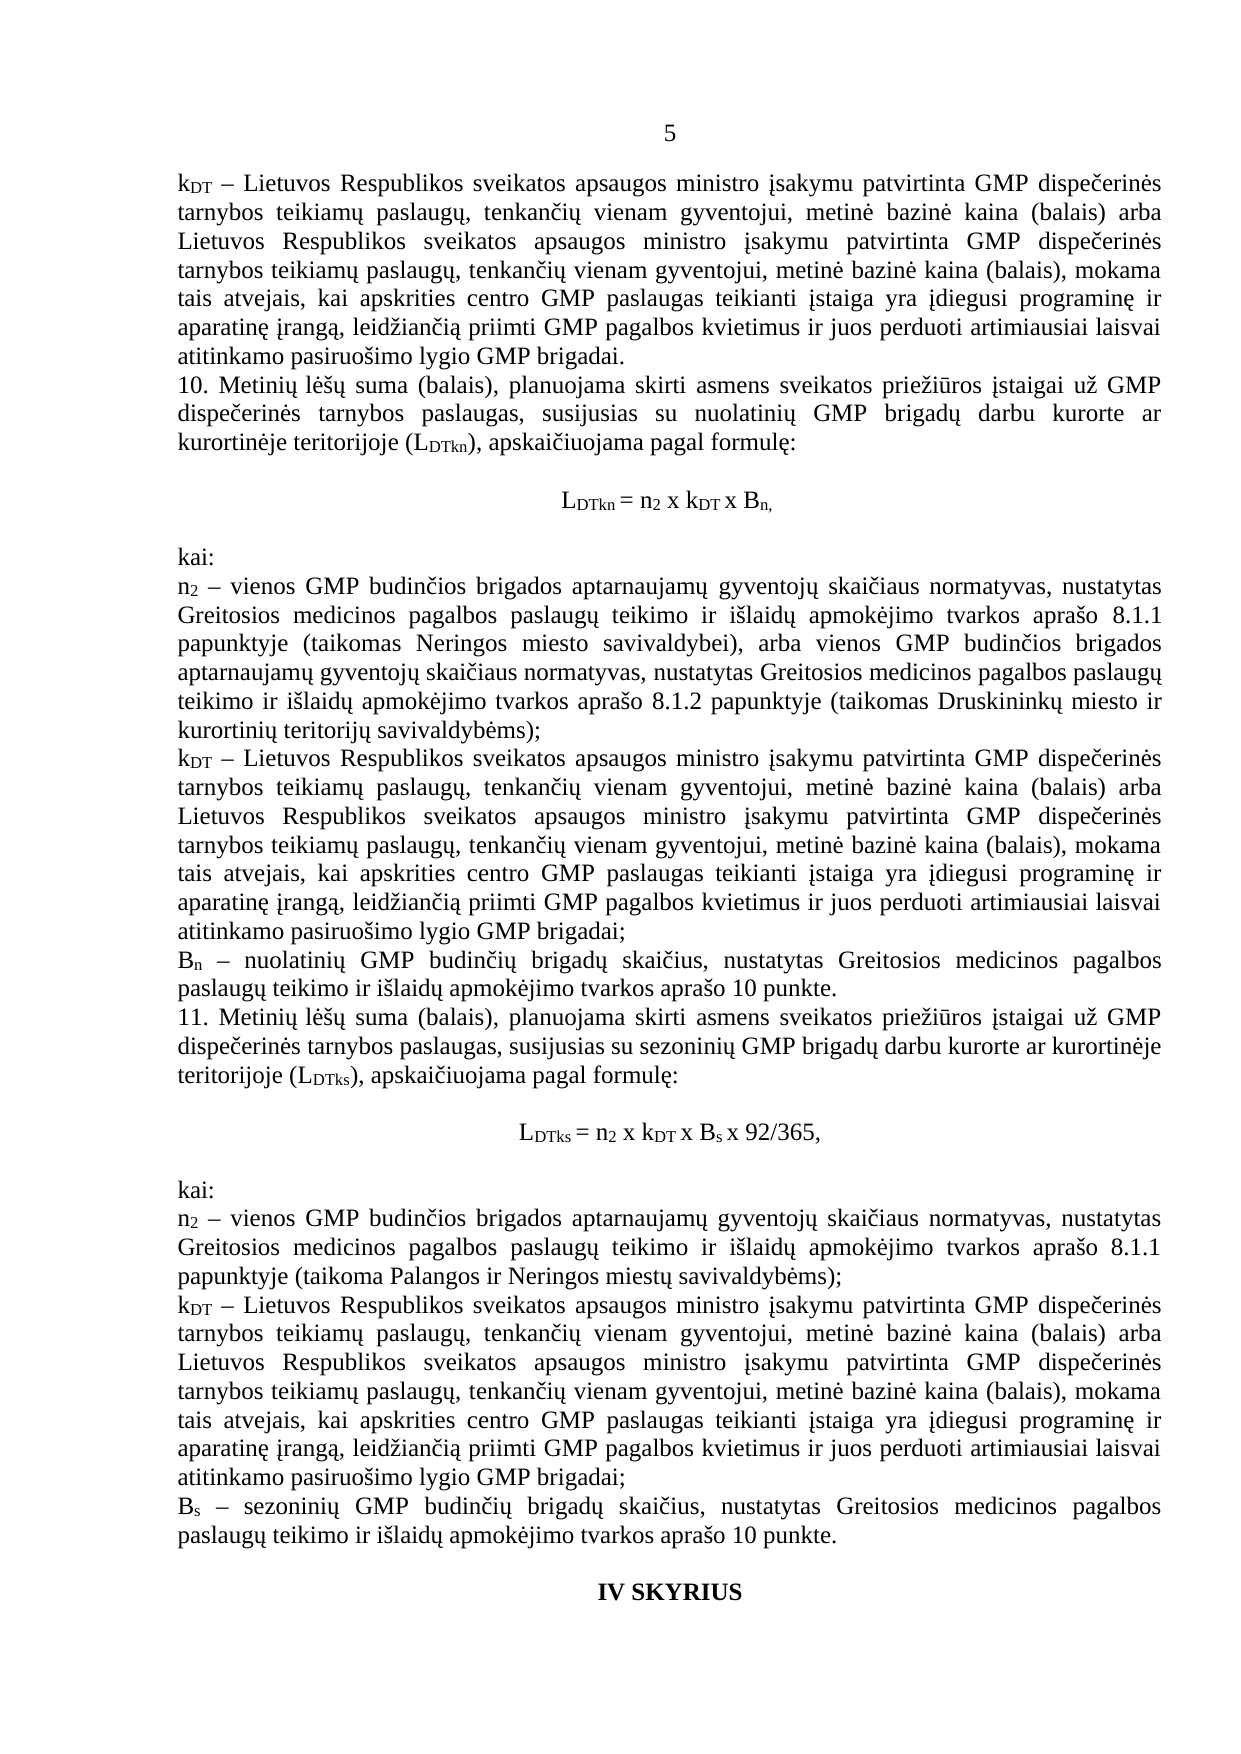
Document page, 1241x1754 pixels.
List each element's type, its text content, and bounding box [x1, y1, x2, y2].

text kai: [177, 542, 1162, 571]
text 10. Metinių lėšų suma (balais), planuojama skirti asmens sveikatos priežiūros įstaigai už GMP dispečerinės tarnybos paslaugas, susijusias su nuolatinių GMP brigadų darbu kurorte ar kurortinėje teritorijoje (LDTkn), apskaičiuojama pagal formulę: [177, 370, 1162, 456]
text kDT – Lietuvos Respublikos sveikatos apsaugos ministro įsakymu patvirtinta GMP dispečerinės tarnybos teikiamų paslaugų, tenkančių vienam gyventojui, metinė bazinė kaina (balais) arba Lietuvos Respublikos sveikatos apsaugos ministro įsakymu patvirtinta GMP dispečerinės tarnybos teikiamų paslaugų, tenkančių vienam gyventojui, metinė bazinė kaina (balais), mokama tais atvejais, kai apskrities centro GMP paslaugas teikianti įstaiga yra įdiegusi programinę ir aparatinę įrangą, leidžiančią priimti GMP pagalbos kvietimus ir juos perduoti artimiausiai laisvai atitinkamo pasiruošimo lygio GMP brigadai; [177, 1290, 1162, 1491]
text IV SKYRIUS [177, 1577, 1162, 1606]
text Bs – sezoninių GMP budinčių brigadų skaičius, nustatytas Greitosios medicinos pagalbos paslaugų teikimo ir išlaidų apmokėjimo tvarkos aprašo 10 punkte. [177, 1491, 1162, 1548]
text LDTks = n2 x kDT x Bs x 92/365, [177, 1117, 1162, 1146]
text n2 – vienos GMP budinčios brigados aptarnaujamų gyventojų skaičiaus normatyvas, nustatytas Greitosios medicinos pagalbos paslaugų teikimo ir išlaidų apmokėjimo tvarkos aprašo 8.1.1 papunktyje (taikomas Neringos miesto savivaldybei), arba vienos GMP budinčios brigados aptarnaujamų gyventojų skaičiaus normatyvas, nustatytas Greitosios medicinos pagalbos paslaugų teikimo ir išlaidų apmokėjimo tvarkos aprašo 8.1.2 papunktyje (taikomas Druskininkų miesto ir kurortinių teritorijų savivaldybėms); [177, 571, 1162, 743]
text kDT – Lietuvos Respublikos sveikatos apsaugos ministro įsakymu patvirtinta GMP dispečerinės tarnybos teikiamų paslaugų, tenkančių vienam gyventojui, metinė bazinė kaina (balais) arba Lietuvos Respublikos sveikatos apsaugos ministro įsakymu patvirtinta GMP dispečerinės tarnybos teikiamų paslaugų, tenkančių vienam gyventojui, metinė bazinė kaina (balais), mokama tais atvejais, kai apskrities centro GMP paslaugas teikianti įstaiga yra įdiegusi programinę ir aparatinę įrangą, leidžiančią priimti GMP pagalbos kvietimus ir juos perduoti artimiausiai laisvai atitinkamo pasiruošimo lygio GMP brigadai; [177, 743, 1162, 945]
text Bn – nuolatinių GMP budinčių brigadų skaičius, nustatytas Greitosios medicinos pagalbos paslaugų teikimo ir išlaidų apmokėjimo tvarkos aprašo 10 punkte. [177, 945, 1162, 1002]
text 11. Metinių lėšų suma (balais), planuojama skirti asmens sveikatos priežiūros įstaigai už GMP dispečerinės tarnybos paslaugas, susijusias su sezoninių GMP brigadų darbu kurorte ar kurortinėje teritorijoje (LDTks), apskaičiuojama pagal formulę: [177, 1002, 1162, 1088]
text n2 – vienos GMP budinčios brigados aptarnaujamų gyventojų skaičiaus normatyvas, nustatytas Greitosios medicinos pagalbos paslaugų teikimo ir išlaidų apmokėjimo tvarkos aprašo 8.1.1 papunktyje (taikoma Palangos ir Neringos miestų savivaldybėms); [177, 1203, 1162, 1290]
text kai: [177, 1175, 1162, 1203]
text kDT – Lietuvos Respublikos sveikatos apsaugos ministro įsakymu patvirtinta GMP dispečerinės tarnybos teikiamų paslaugų, tenkančių vienam gyventojui, metinė bazinė kaina (balais) arba Lietuvos Respublikos sveikatos apsaugos ministro įsakymu patvirtinta GMP dispečerinės tarnybos teikiamų paslaugų, tenkančių vienam gyventojui, metinė bazinė kaina (balais), mokama tais atvejais, kai apskrities centro GMP paslaugas teikianti įstaiga yra įdiegusi programinę ir aparatinę įrangą, leidžiančią priimti GMP pagalbos kvietimus ir juos perduoti artimiausiai laisvai atitinkamo pasiruošimo lygio GMP brigadai. [177, 168, 1162, 370]
text LDTkn = n2 x kDT x Bn, [177, 485, 1162, 513]
